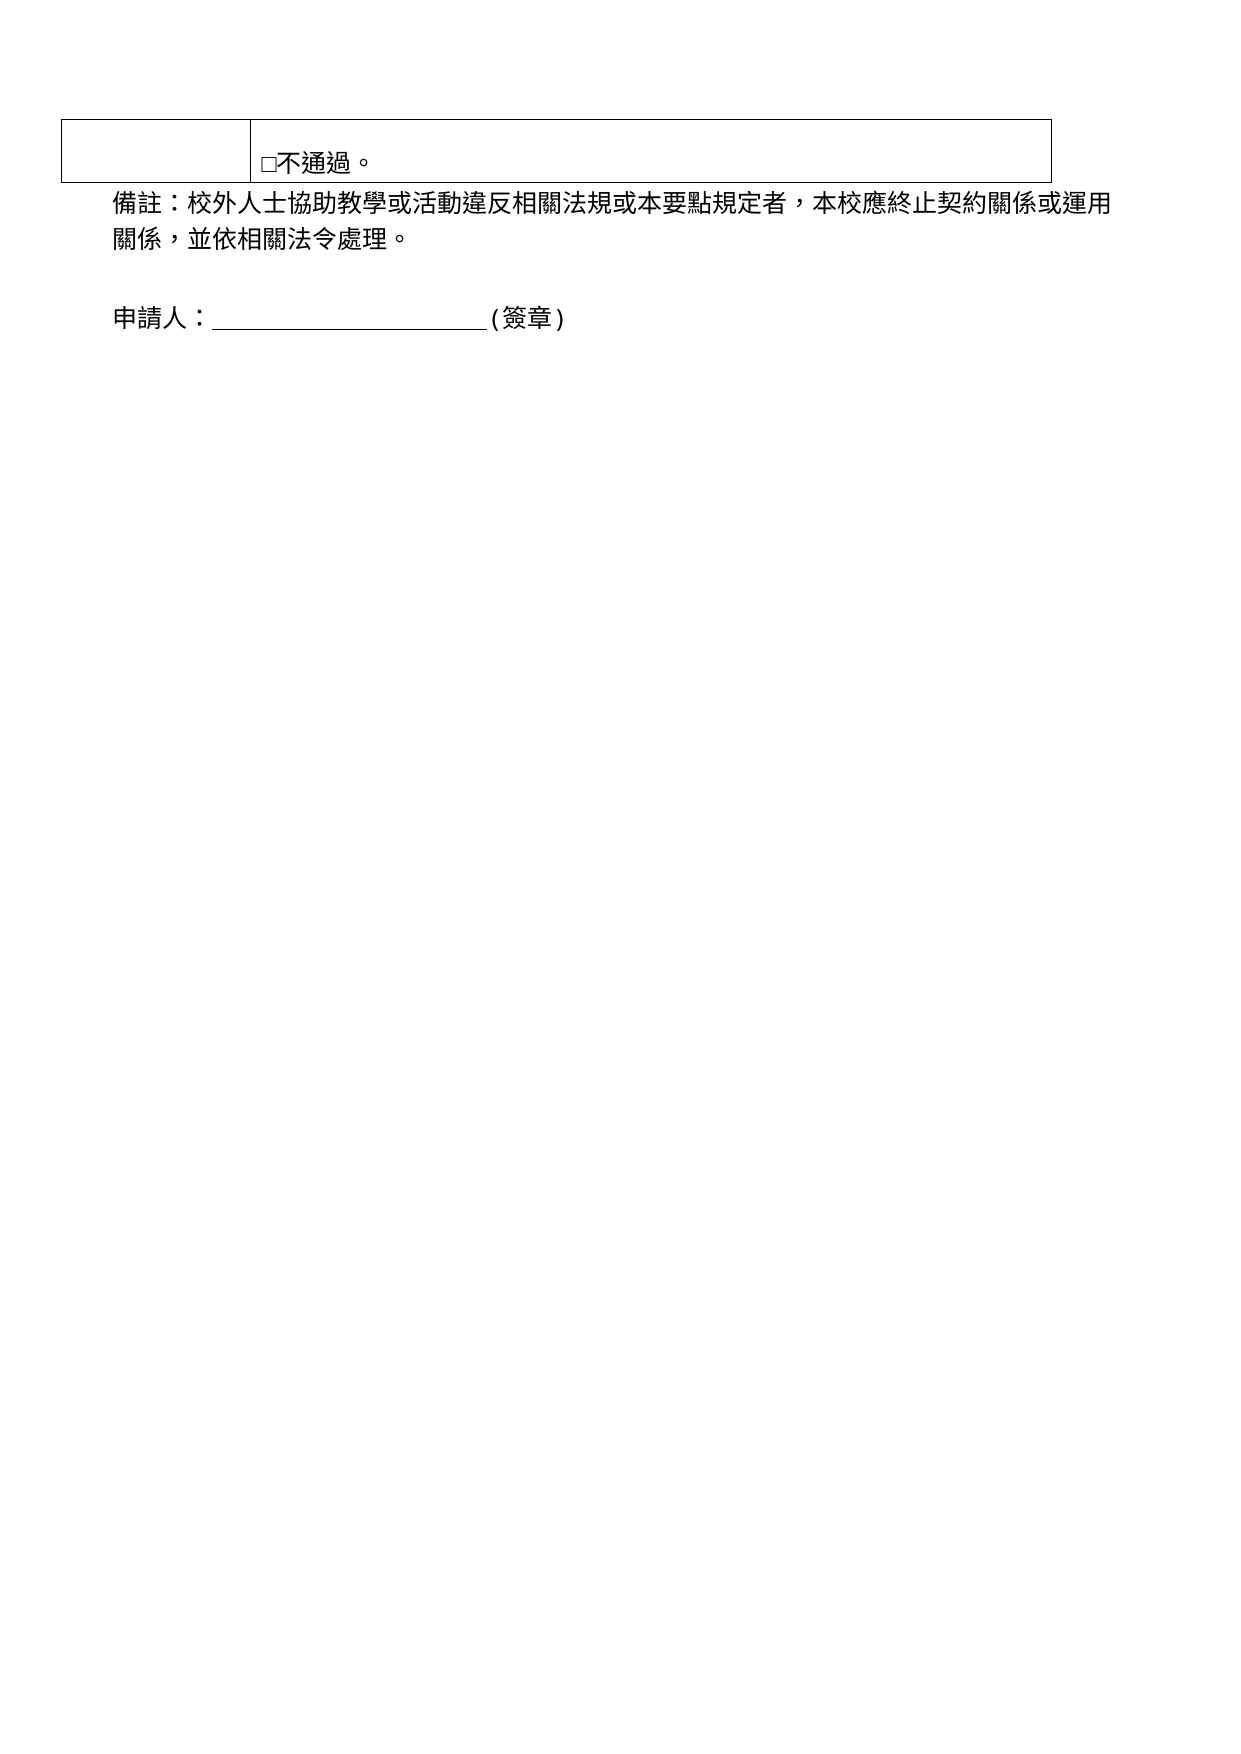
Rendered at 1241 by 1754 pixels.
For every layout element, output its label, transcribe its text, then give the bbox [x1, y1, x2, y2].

text 申請人：＿＿＿＿＿＿＿＿＿＿＿(簽章) [112, 274, 1128, 337]
text 備註：校外人士協助教學或活動違反相關法規或本要點規定者，本校應終止契約關係或運用關係，並依相關法令處理。 [112, 183, 1128, 256]
table_cell □不通過。 [251, 120, 1051, 182]
table_cell [62, 120, 250, 182]
